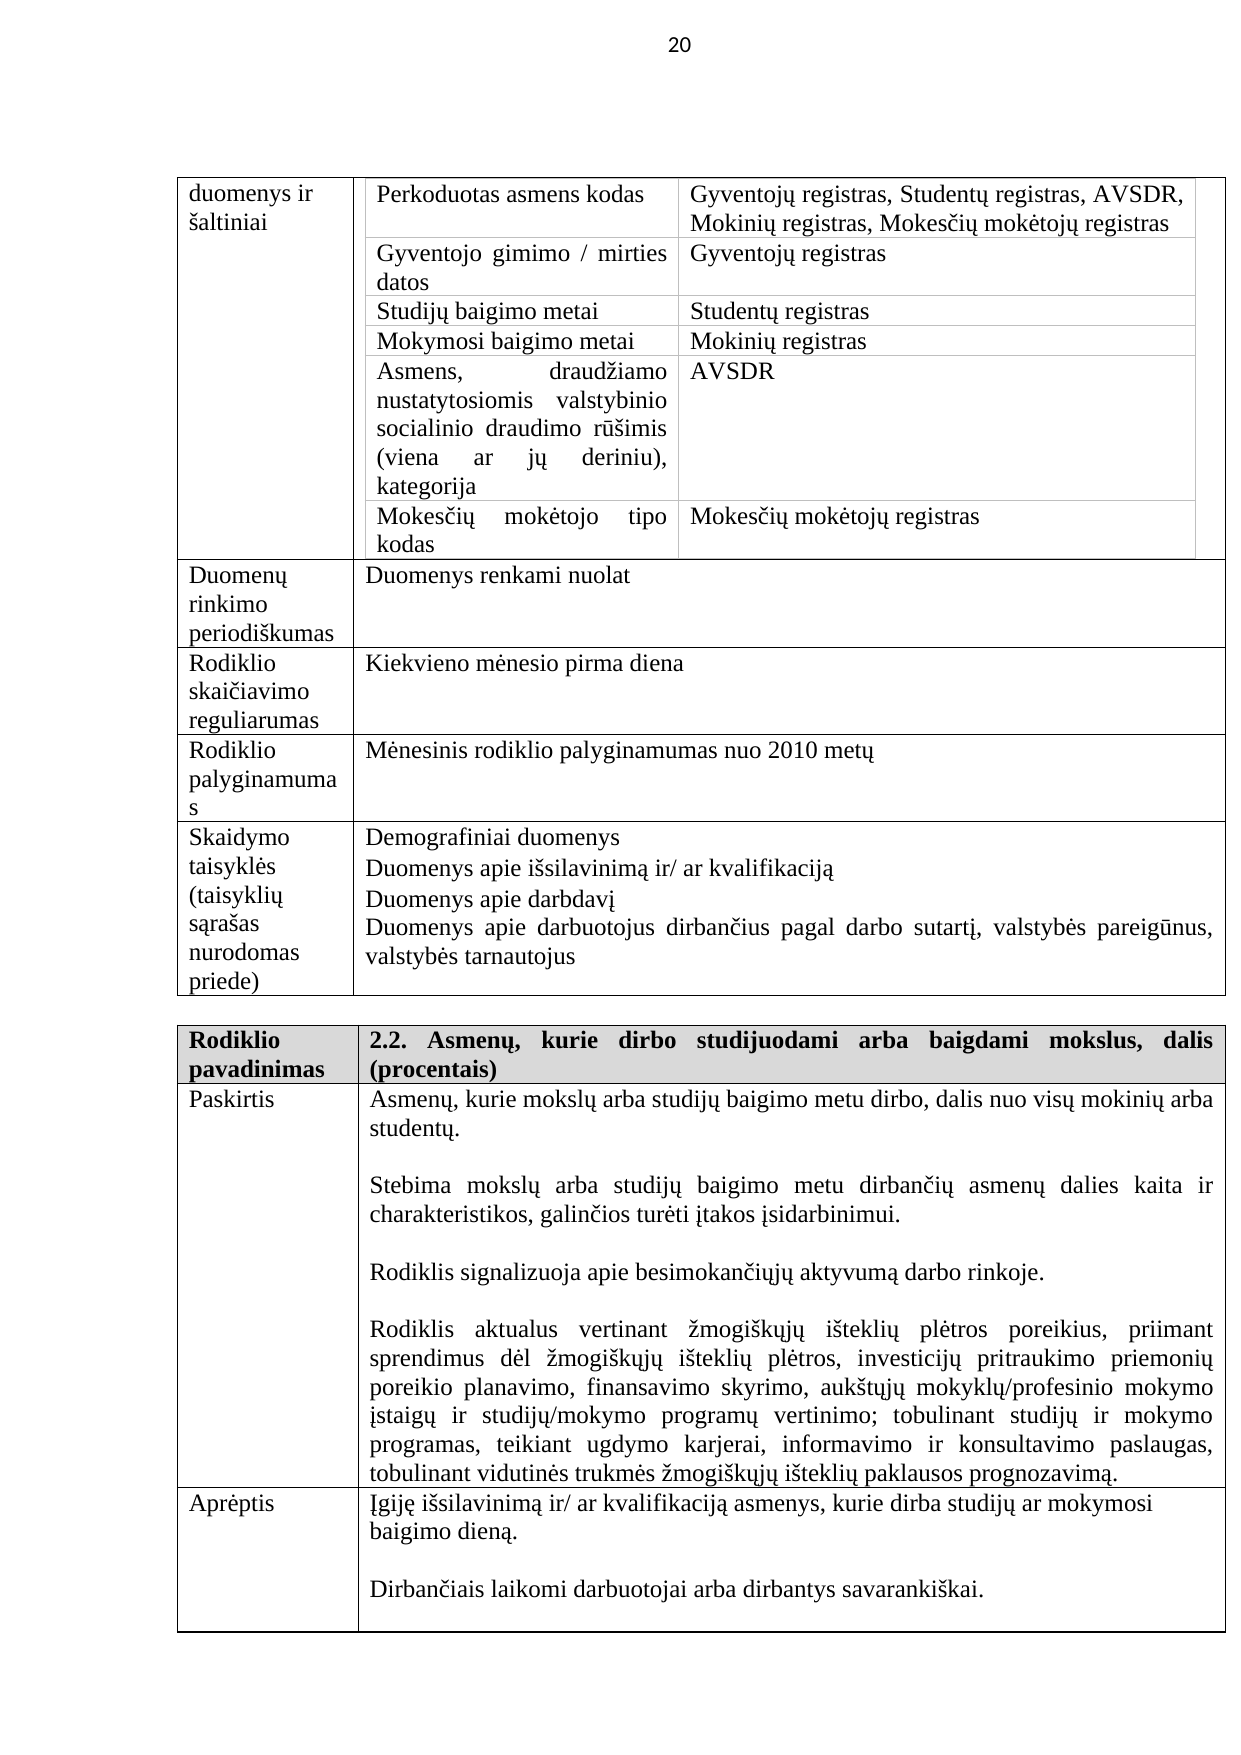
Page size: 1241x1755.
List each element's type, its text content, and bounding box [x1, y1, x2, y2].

table_cell AVSDR [679, 356, 1195, 500]
table_cell Aprėptis [178, 1488, 358, 1631]
table_cell Gyventojų registras [679, 238, 1195, 295]
table_header Rodiklio pavadinimas [178, 1026, 358, 1083]
table_header 2.2. Asmenų, kurie dirbo studijuodami arba baigdami mokslus, dalis (procentais) [359, 1026, 1225, 1083]
table_cell Studentų registras [679, 296, 1195, 325]
table_cell Mokesčių mokėtojo tipo kodas [366, 501, 678, 558]
table_cell Kiekvieno mėnesio pirma diena [354, 648, 1225, 734]
table_cell Perkoduotas asmens kodas [366, 179, 678, 237]
table_cell Paskirtis [178, 1084, 358, 1487]
table_cell Duomenų rinkimo periodiškumas [178, 560, 353, 647]
table_cell Rodiklio skaičiavimo reguliarumas [178, 648, 353, 734]
table_cell [1196, 178, 1225, 559]
table_cell Gyventojų registras, Studentų registras, AVSDR, Mokinių registras, Mokesčių mokėtojų registras [679, 179, 1195, 237]
table_cell duomenys ir šaltiniai [178, 178, 353, 559]
table_cell Mėnesinis rodiklio palyginamumas nuo 2010 metų [354, 735, 1225, 821]
table_cell Asmenų, kurie mokslų arba studijų baigimo metu dirbo, dalis nuo visų mokinių arba studentų. Stebima mokslų arba studijų baigimo metu dirbančių asmenų dalies kaita ir charakteristikos, galinčios turėti įtakos įsidarbinimui. Rodiklis signalizuoja apie besimokančiųjų aktyvumą darbo rinkoje. Rodiklis aktualus vertinant žmogiškųjų išteklių plėtros poreikius, priimant sprendimus dėl žmogiškųjų išteklių plėtros, investicijų pritraukimo priemonių poreikio planavimo, finansavimo skyrimo, aukštųjų mokyklų/profesinio mokymo įstaigų ir studijų/mokymo programų vertinimo; tobulinant studijų ir mokymo programas, teikiant ugdymo karjerai, informavimo ir konsultavimo paslaugas, tobulinant vidutinės trukmės žmogiškųjų išteklių paklausos prognozavimą. [359, 1084, 1225, 1487]
table_cell Mokesčių mokėtojų registras [679, 501, 1195, 558]
table_cell Skaidymo taisyklės (taisyklių sąrašas nurodomas priede) [178, 822, 353, 995]
table_cell Mokinių registras [679, 326, 1195, 355]
table_cell Duomenys renkami nuolat [354, 560, 1225, 647]
table_cell Įgiję išsilavinimą ir/ ar kvalifikaciją asmenys, kurie dirba studijų ar mokymosi baigimo dieną. Dirbančiais laikomi darbuotojai arba dirbantys savarankiškai. [359, 1488, 1225, 1631]
table_cell Rodiklio palyginamumas [178, 735, 353, 821]
table_cell Gyventojo gimimo / mirties datos [366, 238, 678, 295]
table_cell Mokymosi baigimo metai [366, 326, 678, 355]
table_cell [354, 178, 365, 559]
table_cell Studijų baigimo metai [366, 296, 678, 325]
table_cell Demografiniai duomenys Duomenys apie išsilavinimą ir/ ar kvalifikaciją Duomenys apie darbdavį Duomenys apie darbuotojus dirbančius pagal darbo sutartį, valstybės pareigūnus, valstybės tarnautojus [354, 822, 1225, 995]
table_cell Asmens, draudžiamo nustatytosiomis valstybinio socialinio draudimo rūšimis (viena ar jų deriniu), kategorija [366, 356, 678, 500]
